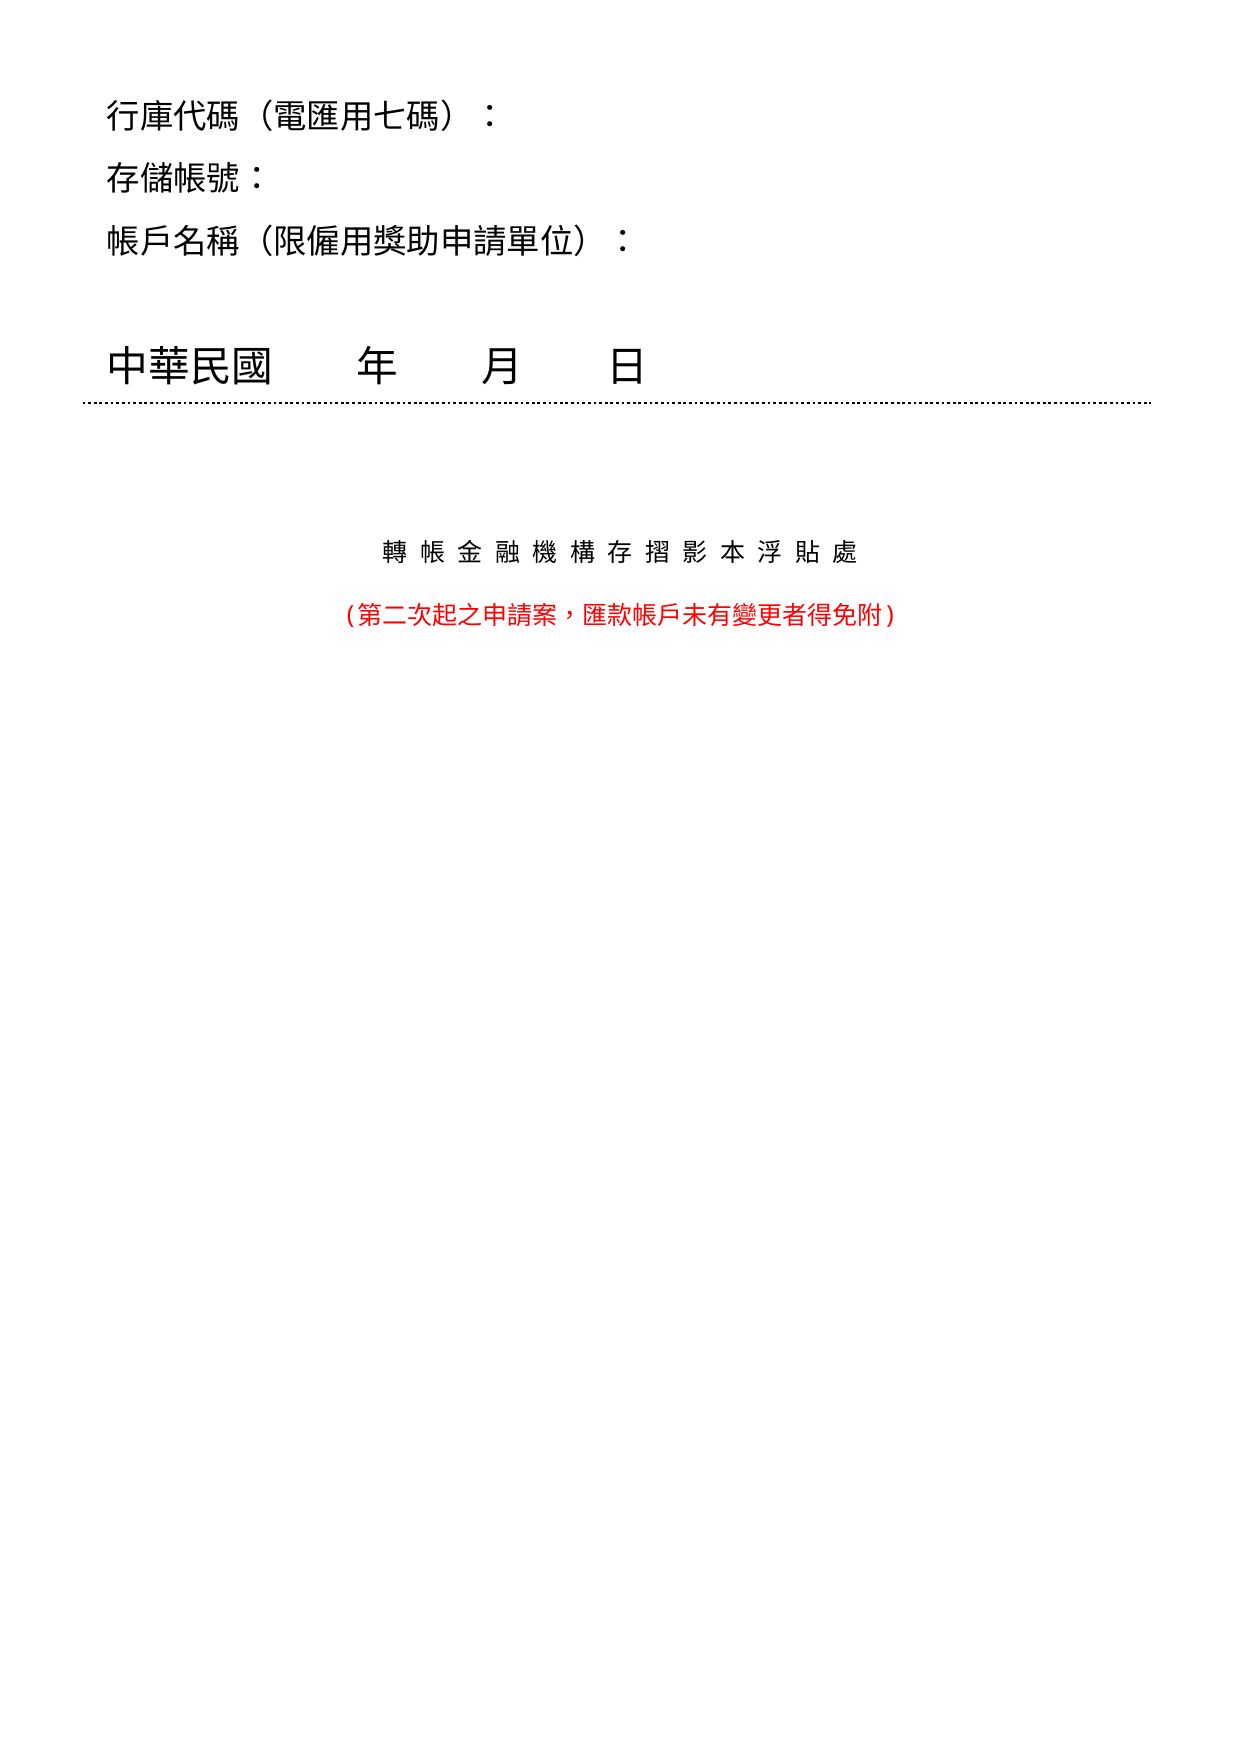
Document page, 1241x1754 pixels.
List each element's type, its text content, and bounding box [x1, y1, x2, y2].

text (第二次起之申請案，匯款帳戶未有變更者得免附) [106, 572, 1134, 634]
text 中華民國 年 月 日 [106, 322, 1134, 384]
text 存儲帳號： [106, 134, 1134, 197]
text 行庫代碼（電匯用七碼）： [106, 72, 1134, 134]
text 帳戶名稱（限僱用獎助申請單位）： [106, 197, 1134, 259]
text 轉 帳 金 融 機 構 存 摺 影 本 浮 貼 處 [106, 509, 1134, 572]
